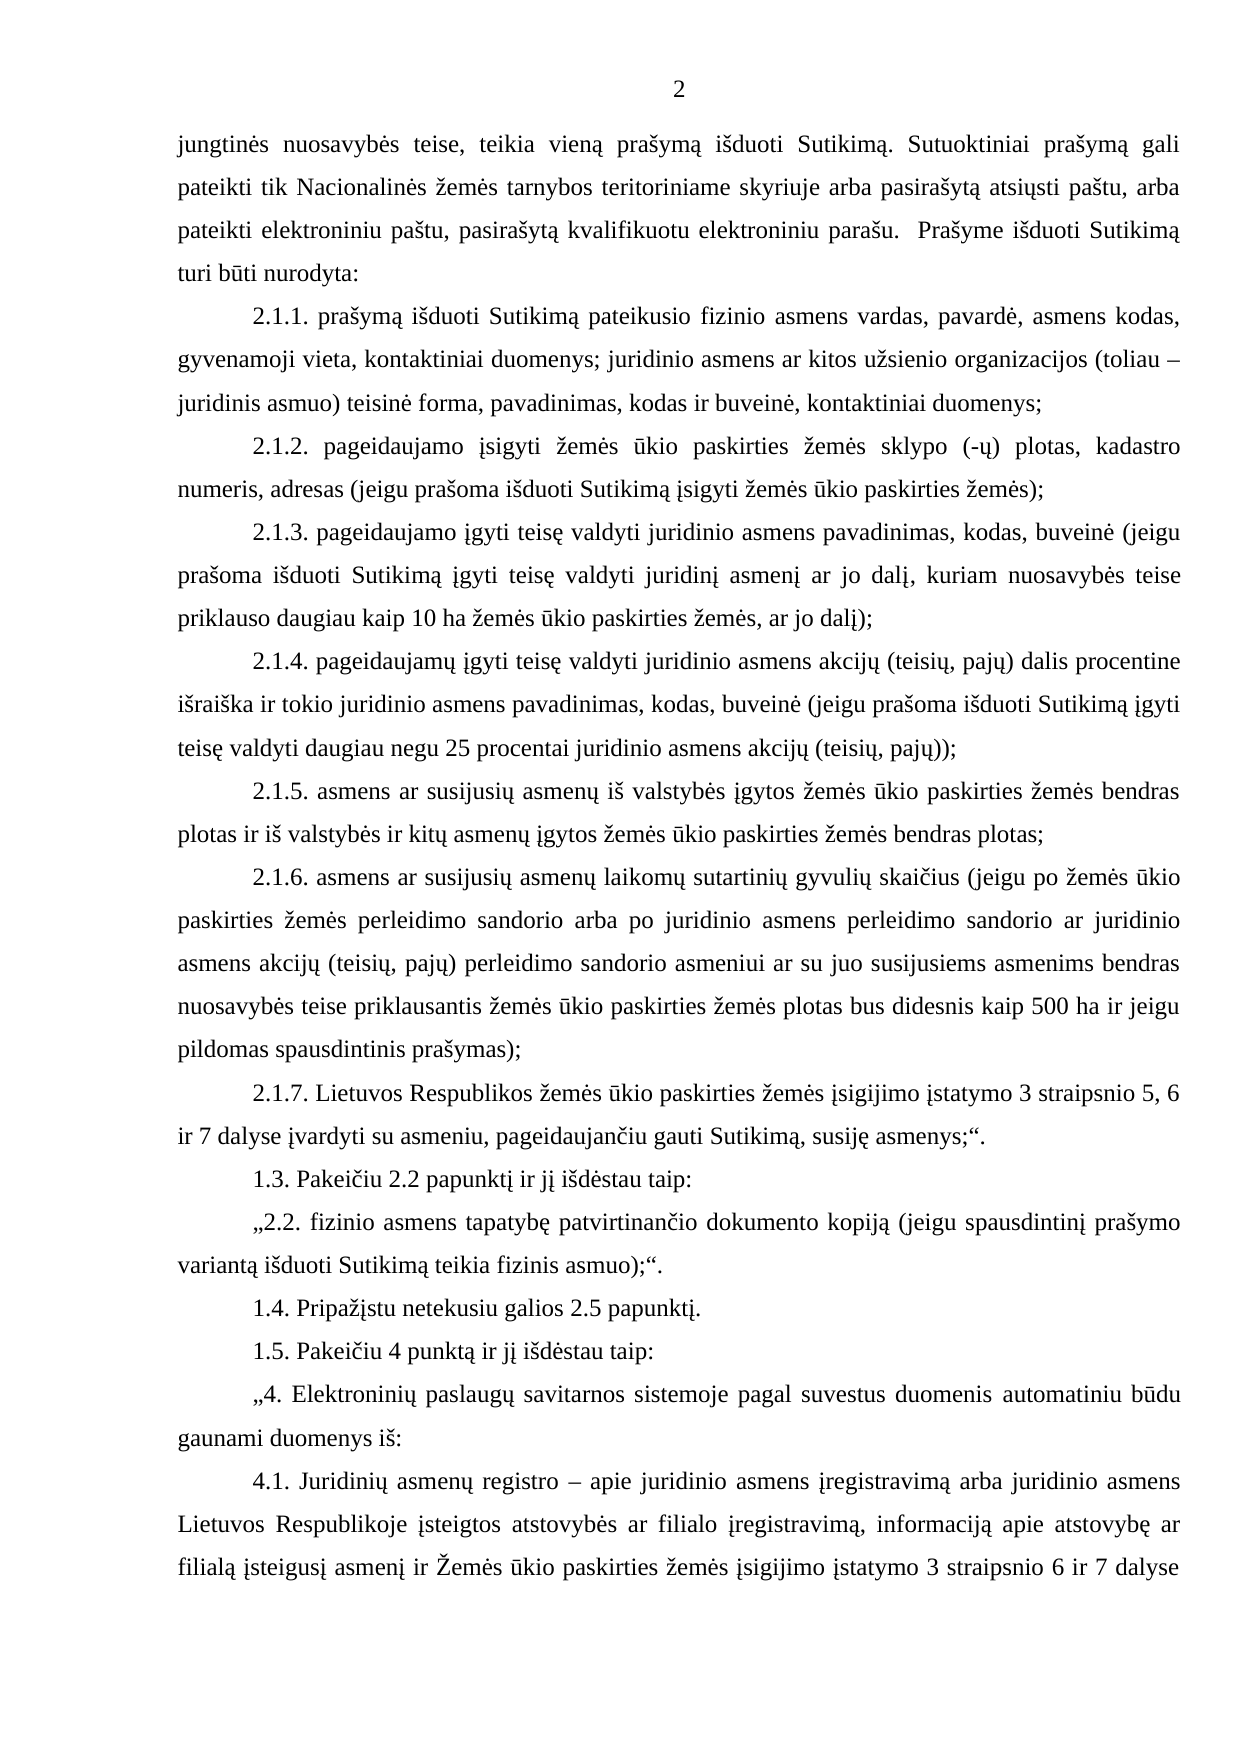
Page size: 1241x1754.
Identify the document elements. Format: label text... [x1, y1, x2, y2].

text 4.1. Juridinių asmenų registro – apie juridinio asmens įregistravimą arba juridinio asmens Lietuvos Respublikoje įsteigtos atstovybės ar filialo įregistravimą, informaciją apie atstovybę ar filialą įsteigusį asmenį ir Žemės ūkio paskirties žemės įsigijimo įstatymo 3 straipsnio 6 ir 7 dalyse [177, 1466, 1181, 1581]
text 2.1.1. prašymą išduoti Sutikimą pateikusio fizinio asmens vardas, pavardė, asmens kodas, gyvenamoji vieta, kontaktiniai duomenys; juridinio asmens ar kitos užsienio organizacijos (toliau – juridinis asmuo) teisinė forma, pavadinimas, kodas ir buveinė, kontaktiniai duomenys; [177, 301, 1181, 416]
text 1.5. Pakeičiu 4 punktą ir jį išdėstau taip: [177, 1336, 1181, 1365]
text 2.1.6. asmens ar susijusių asmenų laikomų sutartinių gyvulių skaičius (jeigu po žemės ūkio paskirties žemės perleidimo sandorio arba po juridinio asmens perleidimo sandorio ar juridinio asmens akcijų (teisių, pajų) perleidimo sandorio asmeniui ar su juo susijusiems asmenims bendras nuosavybės teise priklausantis žemės ūkio paskirties žemės plotas bus didesnis kaip 500 ha ir jeigu pildomas spausdintinis prašymas); [177, 862, 1181, 1063]
text 2.1.4. pageidaujamų įgyti teisę valdyti juridinio asmens akcijų (teisių, pajų) dalis procentine išraiška ir tokio juridinio asmens pavadinimas, kodas, buveinė (jeigu prašoma išduoti Sutikimą įgyti teisę valdyti daugiau negu 25 procentai juridinio asmens akcijų (teisių, pajų)); [177, 646, 1181, 761]
text 1.4. Pripažįstu netekusiu galios 2.5 papunktį. [177, 1293, 1181, 1322]
text „2.2. fizinio asmens tapatybę patvirtinančio dokumento kopiją (jeigu spausdintinį prašymo variantą išduoti Sutikimą teikia fizinis asmuo);“. [177, 1207, 1181, 1279]
text jungtinės nuosavybės teise, teikia vieną prašymą išduoti Sutikimą. Sutuoktiniai prašymą gali pateikti tik Nacionalinės žemės tarnybos teritoriniame skyriuje arba pasirašytą atsiųsti paštu, arba pateikti elektroniniu paštu, pasirašytą kvalifikuotu elektroniniu parašu. Prašyme išduoti Sutikimą turi būti nurodyta: [177, 129, 1181, 287]
text 2.1.2. pageidaujamo įsigyti žemės ūkio paskirties žemės sklypo (-ų) plotas, kadastro numeris, adresas (jeigu prašoma išduoti Sutikimą įsigyti žemės ūkio paskirties žemės); [177, 431, 1181, 503]
text 1.3. Pakeičiu 2.2 papunktį ir jį išdėstau taip: [177, 1164, 1181, 1193]
text 2.1.3. pageidaujamo įgyti teisę valdyti juridinio asmens pavadinimas, kodas, buveinė (jeigu prašoma išduoti Sutikimą įgyti teisę valdyti juridinį asmenį ar jo dalį, kuriam nuosavybės teise priklauso daugiau kaip 10 ha žemės ūkio paskirties žemės, ar jo dalį); [177, 517, 1181, 632]
text 2.1.5. asmens ar susijusių asmenų iš valstybės įgytos žemės ūkio paskirties žemės bendras plotas ir iš valstybės ir kitų asmenų įgytos žemės ūkio paskirties žemės bendras plotas; [177, 776, 1181, 848]
text „4. Elektroninių paslaugų savitarnos sistemoje pagal suvestus duomenis automatiniu būdu gaunami duomenys iš: [177, 1379, 1181, 1451]
text 2.1.7. Lietuvos Respublikos žemės ūkio paskirties žemės įsigijimo įstatymo 3 straipsnio 5, 6 ir 7 dalyse įvardyti su asmeniu, pageidaujančiu gauti Sutikimą, susiję asmenys;“. [177, 1078, 1181, 1149]
